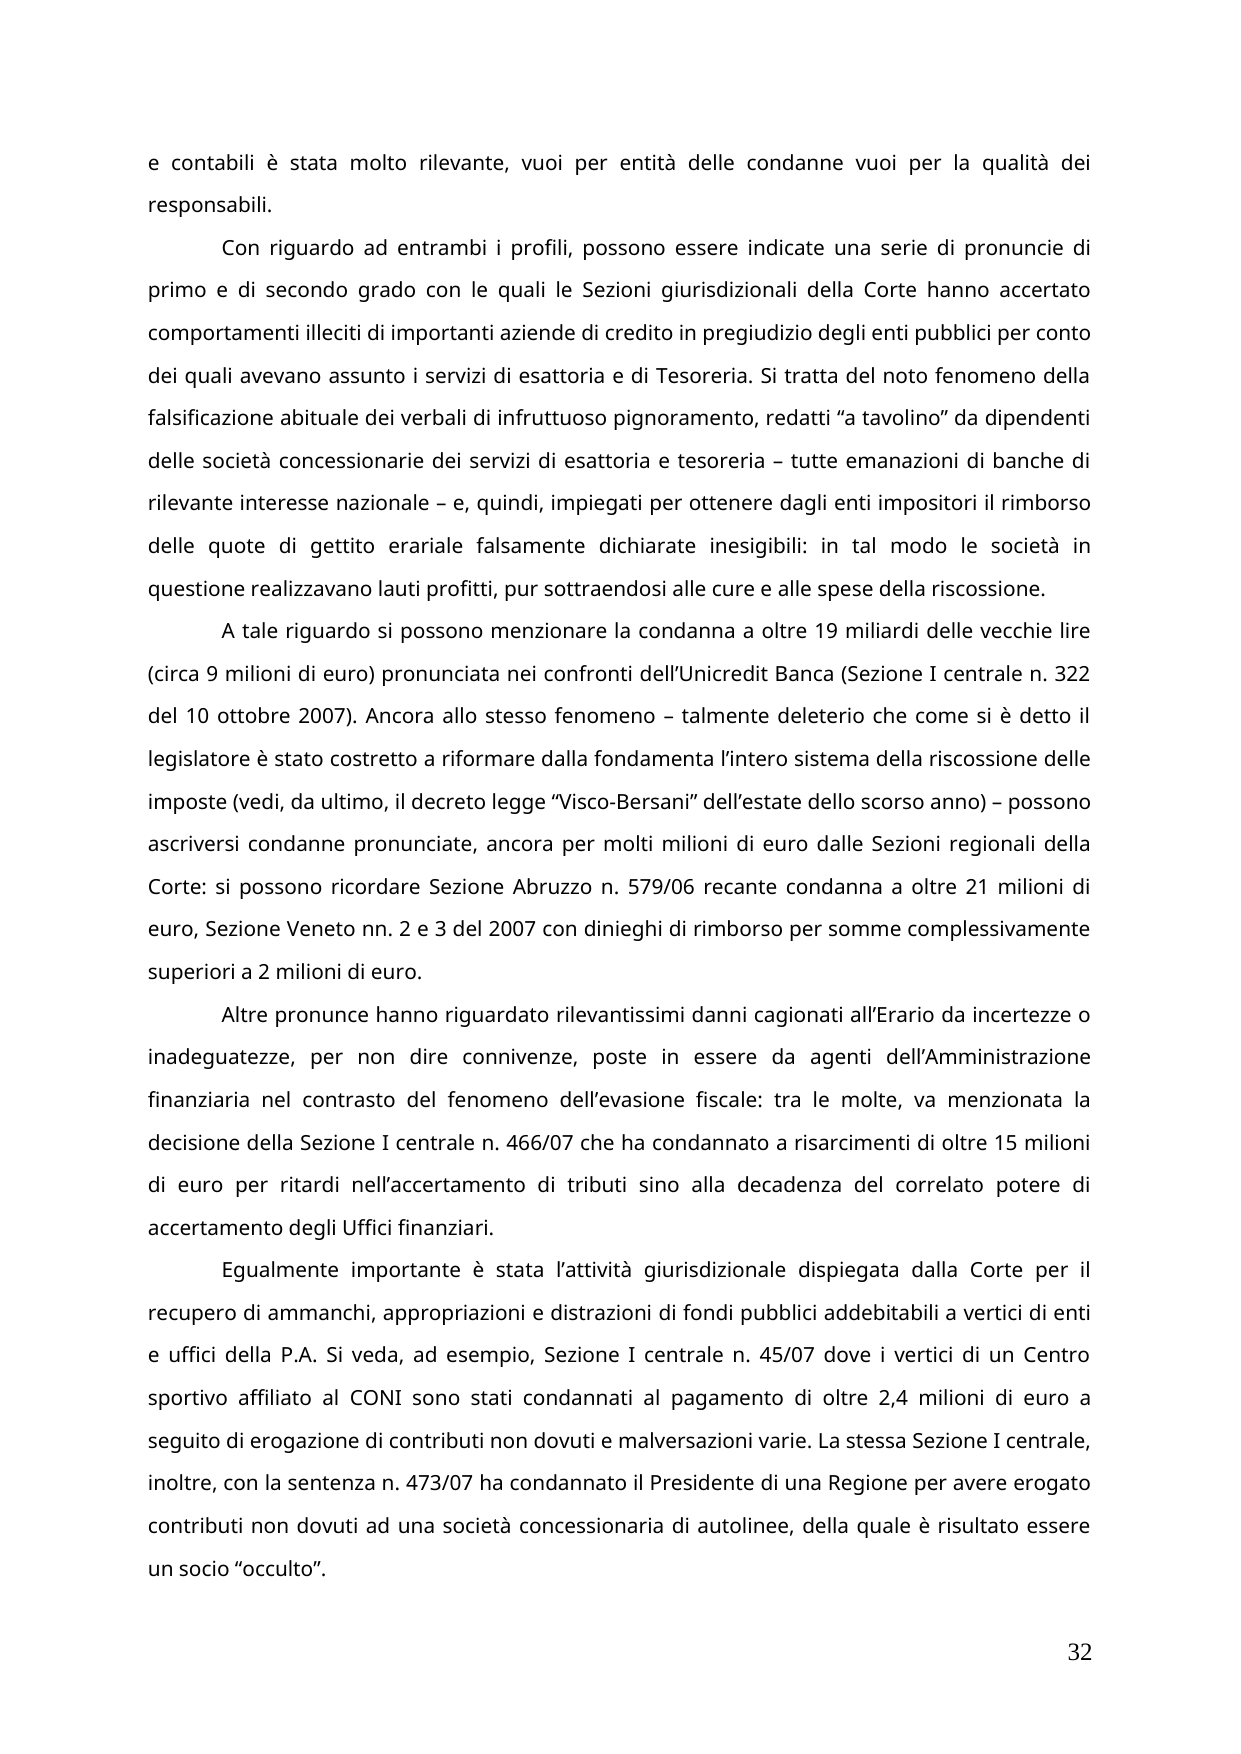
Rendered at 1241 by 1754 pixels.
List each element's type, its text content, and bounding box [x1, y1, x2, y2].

text Altre pronunce hanno riguardato rilevantissimi danni cagionati all’Erario da incertezze o inadeguatezze, per non dire connivenze, poste in essere da agenti dell’Amministrazione finanziaria nel contrasto del fenomeno dell’evasione fiscale: tra le molte, va menzionata la decisione della Sezione I centrale n. 466/07 che ha condannato a risarcimenti di oltre 15 milioni di euro per ritardi nell’accertamento di tributi sino alla decadenza del correlato potere di accertamento degli Uffici finanziari. [148, 1000, 1092, 1241]
text e contabili è stata molto rilevante, vuoi per entità delle condanne vuoi per la qualità dei responsabili. [148, 148, 1092, 219]
text Con riguardo ad entrambi i profili, possono essere indicate una serie di pronuncie di primo e di secondo grado con le quali le Sezioni giurisdizionali della Corte hanno accertato comportamenti illeciti di importanti aziende di credito in pregiudizio degli enti pubblici per conto dei quali avevano assunto i servizi di esattoria e di Tesoreria. Si tratta del noto fenomeno della falsificazione abituale dei verbali di infruttuoso pignoramento, redatti “a tavolino” da dipendenti delle società concessionarie dei servizi di esattoria e tesoreria – tutte emanazioni di banche di rilevante interesse nazionale – e, quindi, impiegati per ottenere dagli enti impositori il rimborso delle quote di gettito erariale falsamente dichiarate inesigibili: in tal modo le società in questione realizzavano lauti profitti, pur sottraendosi alle cure e alle spese della riscossione. [148, 233, 1092, 602]
text Egualmente importante è stata l’attività giurisdizionale dispiegata dalla Corte per il recupero di ammanchi, appropriazioni e distrazioni di fondi pubblici addebitabili a vertici di enti e uffici della P.A. Si veda, ad esempio, Sezione I centrale n. 45/07 dove i vertici di un Centro sportivo affiliato al CONI sono stati condannati al pagamento di oltre 2,4 milioni di euro a seguito di erogazione di contributi non dovuti e malversazioni varie. La stessa Sezione I centrale, inoltre, con la sentenza n. 473/07 ha condannato il Presidente di una Regione per avere erogato contributi non dovuti ad una società concessionaria di autolinee, della quale è risultato essere un socio “occulto”. [148, 1255, 1092, 1582]
text A tale riguardo si possono menzionare la condanna a oltre 19 miliardi delle vecchie lire (circa 9 milioni di euro) pronunciata nei confronti dell’Unicredit Banca (Sezione I centrale n. 322 del 10 ottobre 2007). Ancora allo stesso fenomeno – talmente deleterio che come si è detto il legislatore è stato costretto a riformare dalla fondamenta l’intero sistema della riscossione delle imposte (vedi, da ultimo, il decreto legge “Visco-Bersani” dell’estate dello scorso anno) – possono ascriversi condanne pronunciate, ancora per molti milioni di euro dalle Sezioni regionali della Corte: si possono ricordare Sezione Abruzzo n. 579/06 recante condanna a oltre 21 milioni di euro, Sezione Veneto nn. 2 e 3 del 2007 con dinieghi di rimborso per somme complessivamente superiori a 2 milioni di euro. [148, 616, 1092, 986]
